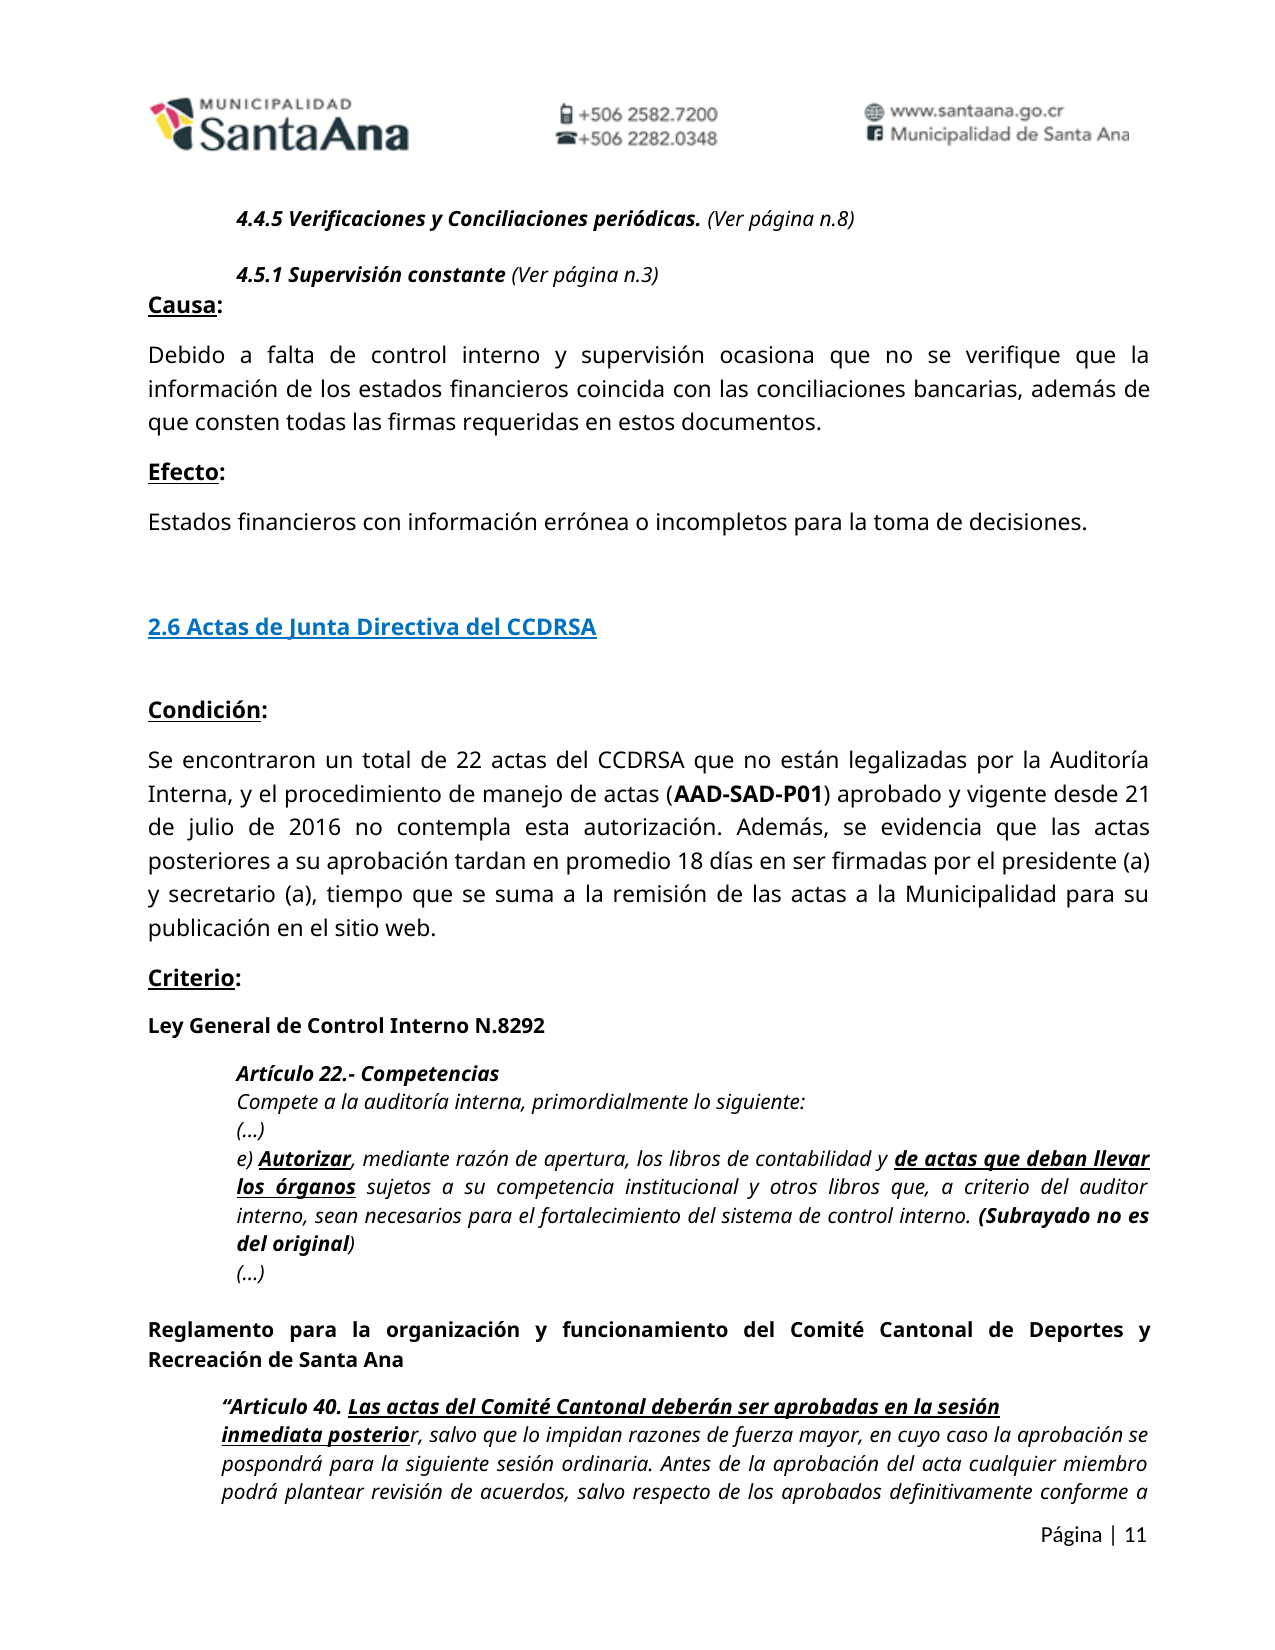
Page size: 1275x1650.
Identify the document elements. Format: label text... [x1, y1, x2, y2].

text Ley General de Control Interno N.8292 [148, 1012, 1152, 1040]
text Efecto: [148, 456, 1152, 487]
text (…) [236, 1116, 1152, 1144]
text Criterio: [148, 962, 1152, 993]
text Reglamento para la organización y funcionamiento del Comité Cantonal de Deportes y Recreación de Santa Ana [148, 1315, 1152, 1373]
subtitle 2.6 Actas de Junta Directiva del CCDRSA [148, 611, 1152, 642]
text Estados financieros con información errónea o incompletos para la toma de decisiones. [148, 506, 1152, 537]
text Se encontraron un total de 22 actas del CCDRSA que no están legalizadas por la Auditoría Interna, y el procedimiento de manejo de actas (AAD-SAD-P01) aprobado y vigente desde 21 de julio de 2016 no contempla esta autorización. Además, se evidencia que las actas posteriores a su aprobación tardan en promedio 18 días en ser firmadas por el presidente (a) y secretario (a), tiempo que se suma a la remisión de las actas a la Municipalidad para su publicación en el sitio web. [148, 744, 1152, 943]
text Condición: [148, 694, 1152, 725]
text 4.4.5 Verificaciones y Conciliaciones periódicas. (Ver página n.8) [236, 204, 1152, 232]
text inmediata posterior, salvo que lo impidan razones de fuerza mayor, en cuyo caso la aprobación se pospondrá para la siguiente sesión ordinaria. Antes de la aprobación del acta cualquier miembro podrá plantear revisión de acuerdos, salvo respecto de los aprobados definitivamente conforme a [221, 1421, 1152, 1506]
text (…) [236, 1258, 1152, 1286]
text Causa: [148, 289, 1152, 320]
text Artículo 22.- Competencias [236, 1059, 1152, 1087]
text e) Autorizar, mediante razón de apertura, los libros de contabilidad y de actas que deban llevar los órganos sujetos a su competencia institucional y otros libros que, a criterio del auditor interno, sean necesarios para el fortalecimiento del sistema de control interno. (Subrayado no es del original) [236, 1144, 1152, 1258]
text “Articulo 40. Las actas del Comité Cantonal deberán ser aprobadas en la sesión [148, 1392, 1152, 1421]
text Debido a falta de control interno y supervisión ocasiona que no se verifique que la información de los estados financieros coincida con las conciliaciones bancarias, además de que consten todas las firmas requeridas en estos documentos. [148, 339, 1152, 437]
text 4.5.1 Supervisión constante (Ver página n.3) [148, 261, 1152, 289]
text Compete a la auditoría interna, primordialmente lo siguiente: [236, 1087, 1152, 1116]
